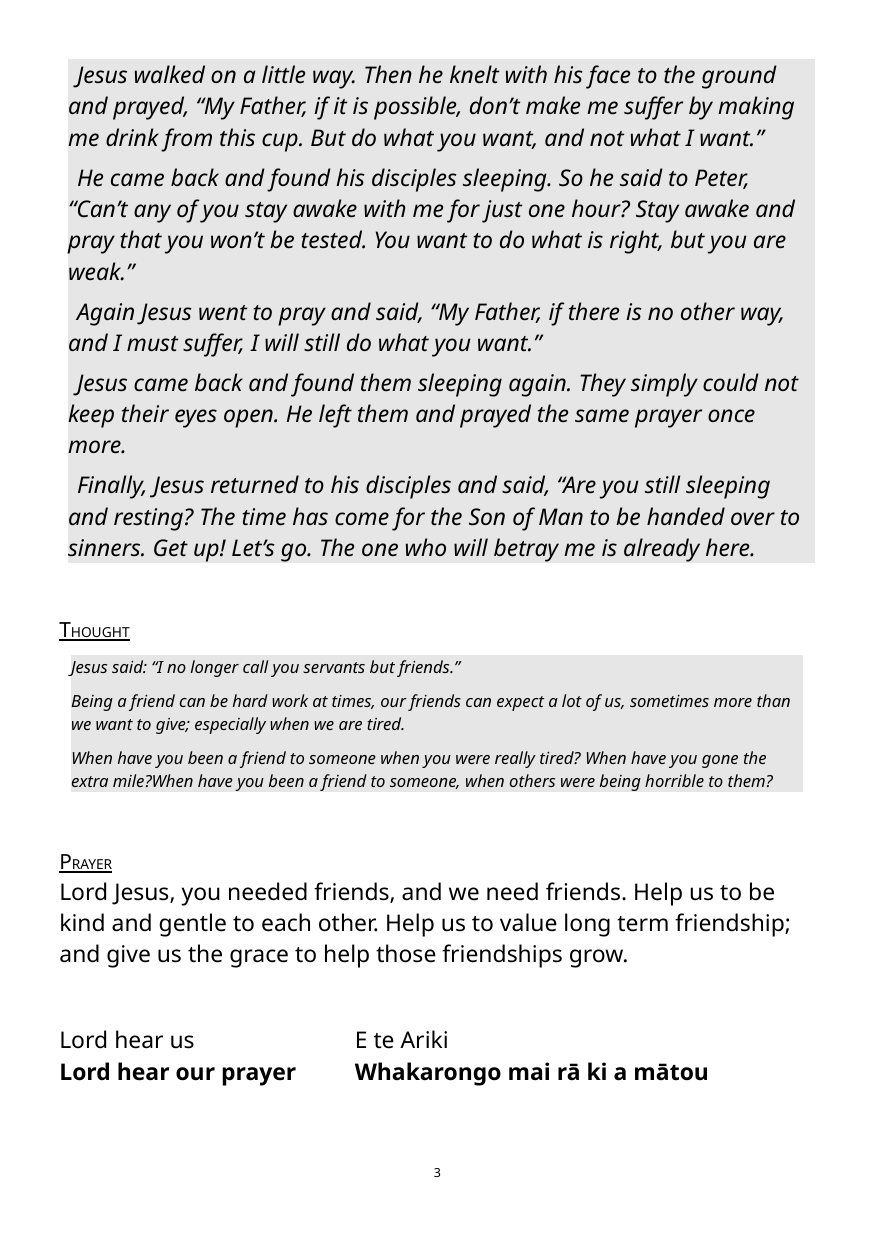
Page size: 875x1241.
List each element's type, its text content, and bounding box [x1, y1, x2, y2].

text Jesus said: “I no longer call you servants but friends.” [71, 655, 803, 678]
text Jesus walked on a little way. Then he knelt with his face to the ground and prayed, “My Father, if it is possible, don’t make me suffer by making me drink from this cup. But do what you want, and not what I want.” [68, 59, 815, 153]
text Finally, Jesus returned to his disciples and said, “Are you still sleeping and resting? The time has come for the Son of Man to be handed over to sinners. Get up! Let’s go. The one who will betray me is already here. [68, 469, 815, 563]
subtitle Prayer [59, 847, 815, 876]
text He came back and found his disciples sleeping. So he said to Peter, “Can’t any of you stay awake with me for just one hour? Stay awake and pray that you won’t be tested. You want to do what is right, but you are weak.” [68, 162, 815, 287]
text When have you been a friend to someone when you were really tired? When have you gone the extra mile?When have you been a friend to someone, when others were being horrible to them? [71, 747, 803, 792]
text Jesus came back and found them sleeping again. They simply could not keep their eyes open. He left them and prayed the same prayer once more. [68, 367, 815, 461]
subtitle Thought [59, 615, 815, 643]
text Being a friend can be hard work at times, our friends can expect a lot of us, sometimes more than we want to give; especially when we are tired. [71, 690, 803, 735]
text Lord hear our prayer Whakarongo mai rā ki a mātou [59, 1055, 815, 1087]
text Lord hear us E te Ariki [59, 1024, 815, 1055]
text Again Jesus went to pray and said, “My Father, if there is no other way, and I must suffer, I will still do what you want.” [68, 296, 815, 358]
text Lord Jesus, you needed friends, and we need friends. Help us to be kind and gentle to each other. Help us to value long term friendship; and give us the grace to help those friendships grow. [59, 876, 815, 969]
